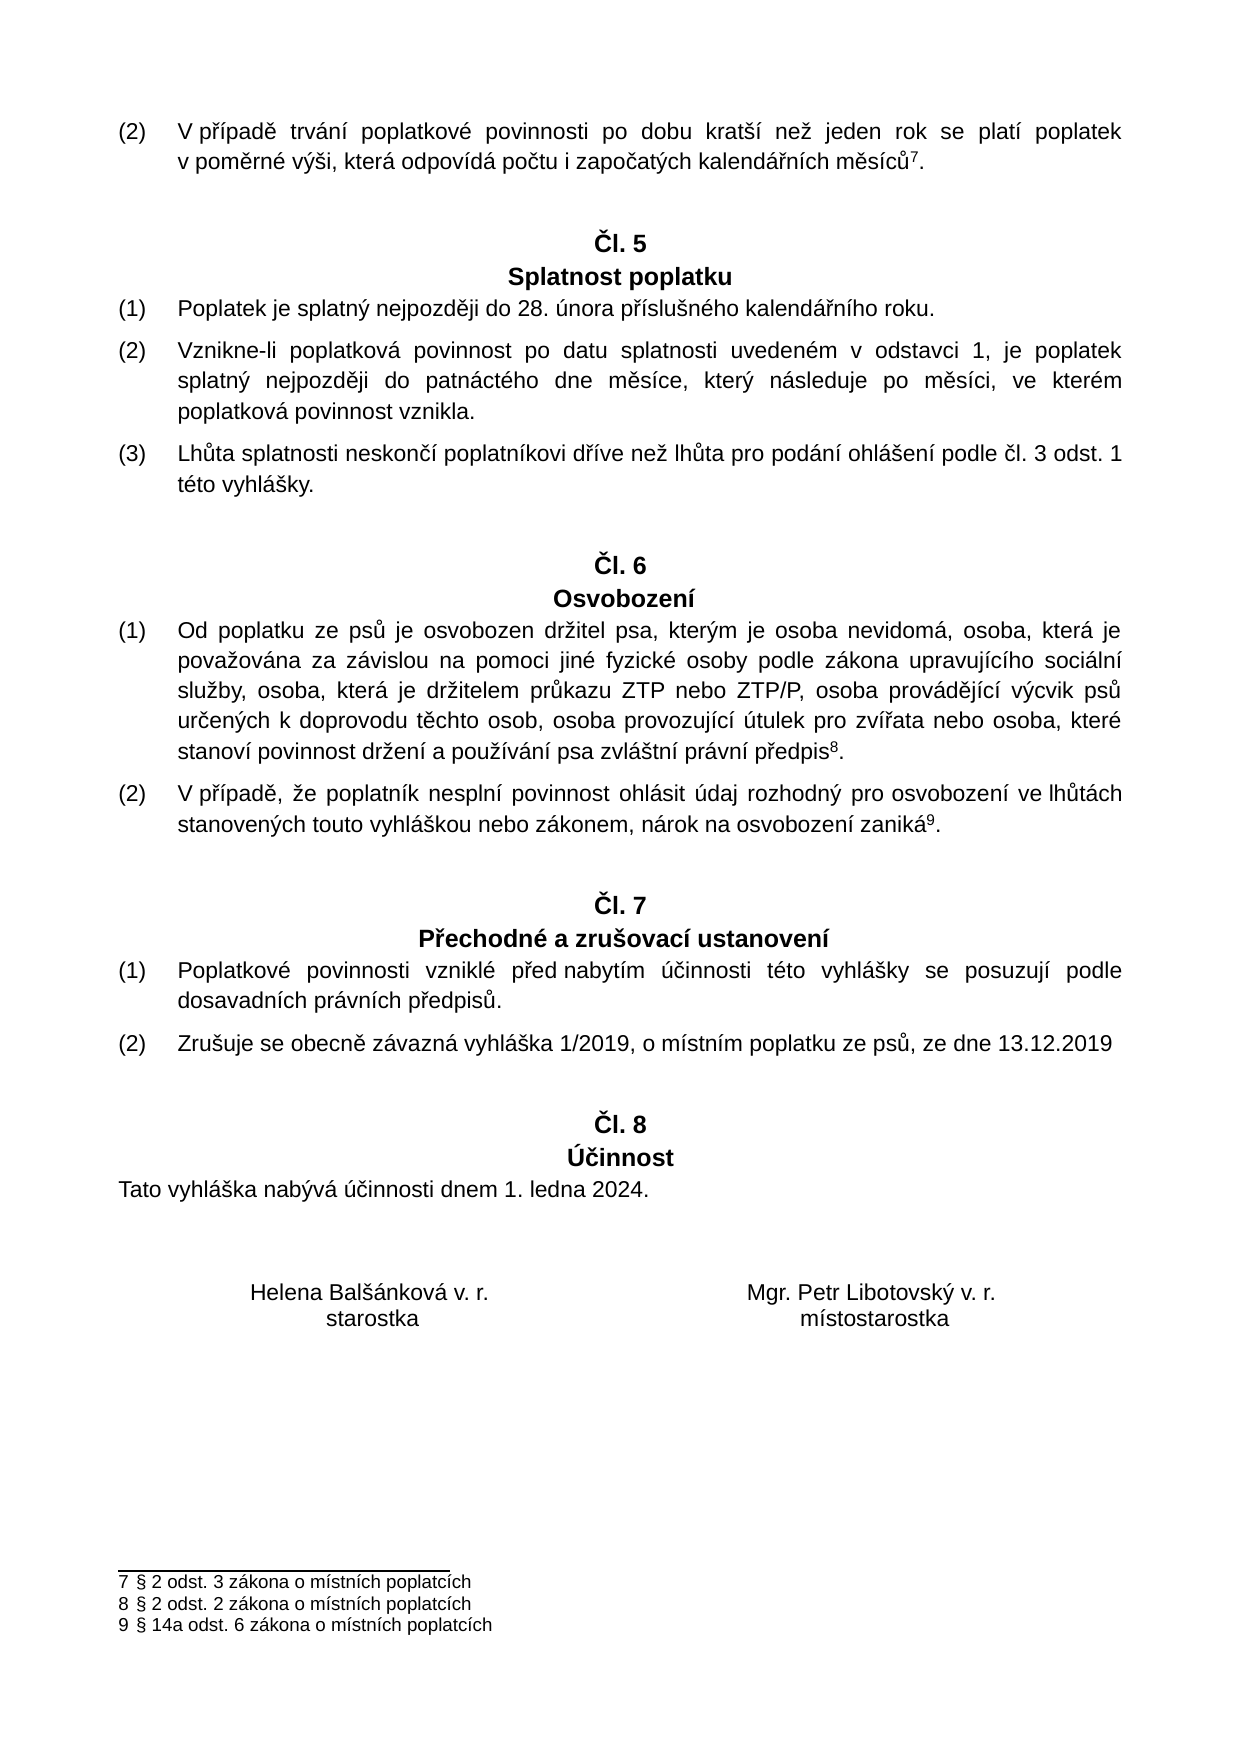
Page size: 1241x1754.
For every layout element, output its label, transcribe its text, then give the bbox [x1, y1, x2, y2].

list Zrušuje se obecně závazná vyhláška 1/2019, o místním poplatku ze psů, ze dne 13.12.2019 [118, 1030, 1122, 1056]
list V případě trvání poplatkové povinnosti po dobu kratší než jeden rok se platí poplatek v poměrné výši, která odpovídá počtu i započatých kalendářních měsíců. [118, 118, 1122, 175]
text Tato vyhláška nabývá účinnosti dnem 1. ledna 2024. [118, 1176, 1122, 1202]
list Od poplatku ze psů je osvobozen držitel psa, kterým je osoba nevidomá, osoba, která je považována za závislou na pomoci jiné fyzické osoby podle zákona upravujícího sociální služby, osoba, která je držitelem průkazu ZTP nebo ZTP/P, osoba provádějící výcvik psů určených k doprovodu těchto osob, osoba provozující útulek pro zvířata nebo osoba, které stanoví povinnost držení a používání psa zvláštní právní předpis. [118, 617, 1122, 764]
list Lhůta splatnosti neskončí poplatníkovi dříve než lhůta pro podání ohlášení podle čl. 3 odst. 1 této vyhlášky. [118, 440, 1122, 497]
list § 2 odst. 3 zákona o místních poplatcích [118, 1571, 1122, 1592]
table_cell [118, 1337, 620, 1455]
table_cell [620, 1337, 1122, 1455]
table_header Helena Balšánková v. r. starostka [118, 1219, 620, 1337]
subtitle Čl. 5 Splatnost poplatku [118, 228, 1122, 290]
list § 2 odst. 2 zákona o místních poplatcích [118, 1592, 1122, 1614]
list V případě, že poplatník nesplní povinnost ohlásit údaj rozhodný pro osvobození ve lhůtách stanovených touto vyhláškou nebo zákonem, nárok na osvobození zaniká. [118, 780, 1122, 837]
table_header Mgr. Petr Libotovský v. r. místostarostka [620, 1219, 1122, 1337]
subtitle Čl. 8 Účinnost [118, 1110, 1122, 1172]
subtitle Čl. 6 Osvobození [118, 551, 1122, 613]
subtitle Čl. 7 Přechodné a zrušovací ustanovení [118, 891, 1122, 953]
list § 14a odst. 6 zákona o místních poplatcích [118, 1614, 1122, 1635]
list Poplatkové povinnosti vzniklé před nabytím účinnosti této vyhlášky se posuzují podle dosavadních právních předpisů. [118, 957, 1122, 1013]
list Vznikne-li poplatková povinnost po datu splatnosti uvedeném v odstavci 1, je poplatek splatný nejpozději do patnáctého dne měsíce, který následuje po měsíci, ve kterém poplatková povinnost vznikla. [118, 337, 1122, 424]
list Poplatek je splatný nejpozději do 28. února příslušného kalendářního roku. [118, 294, 1122, 321]
